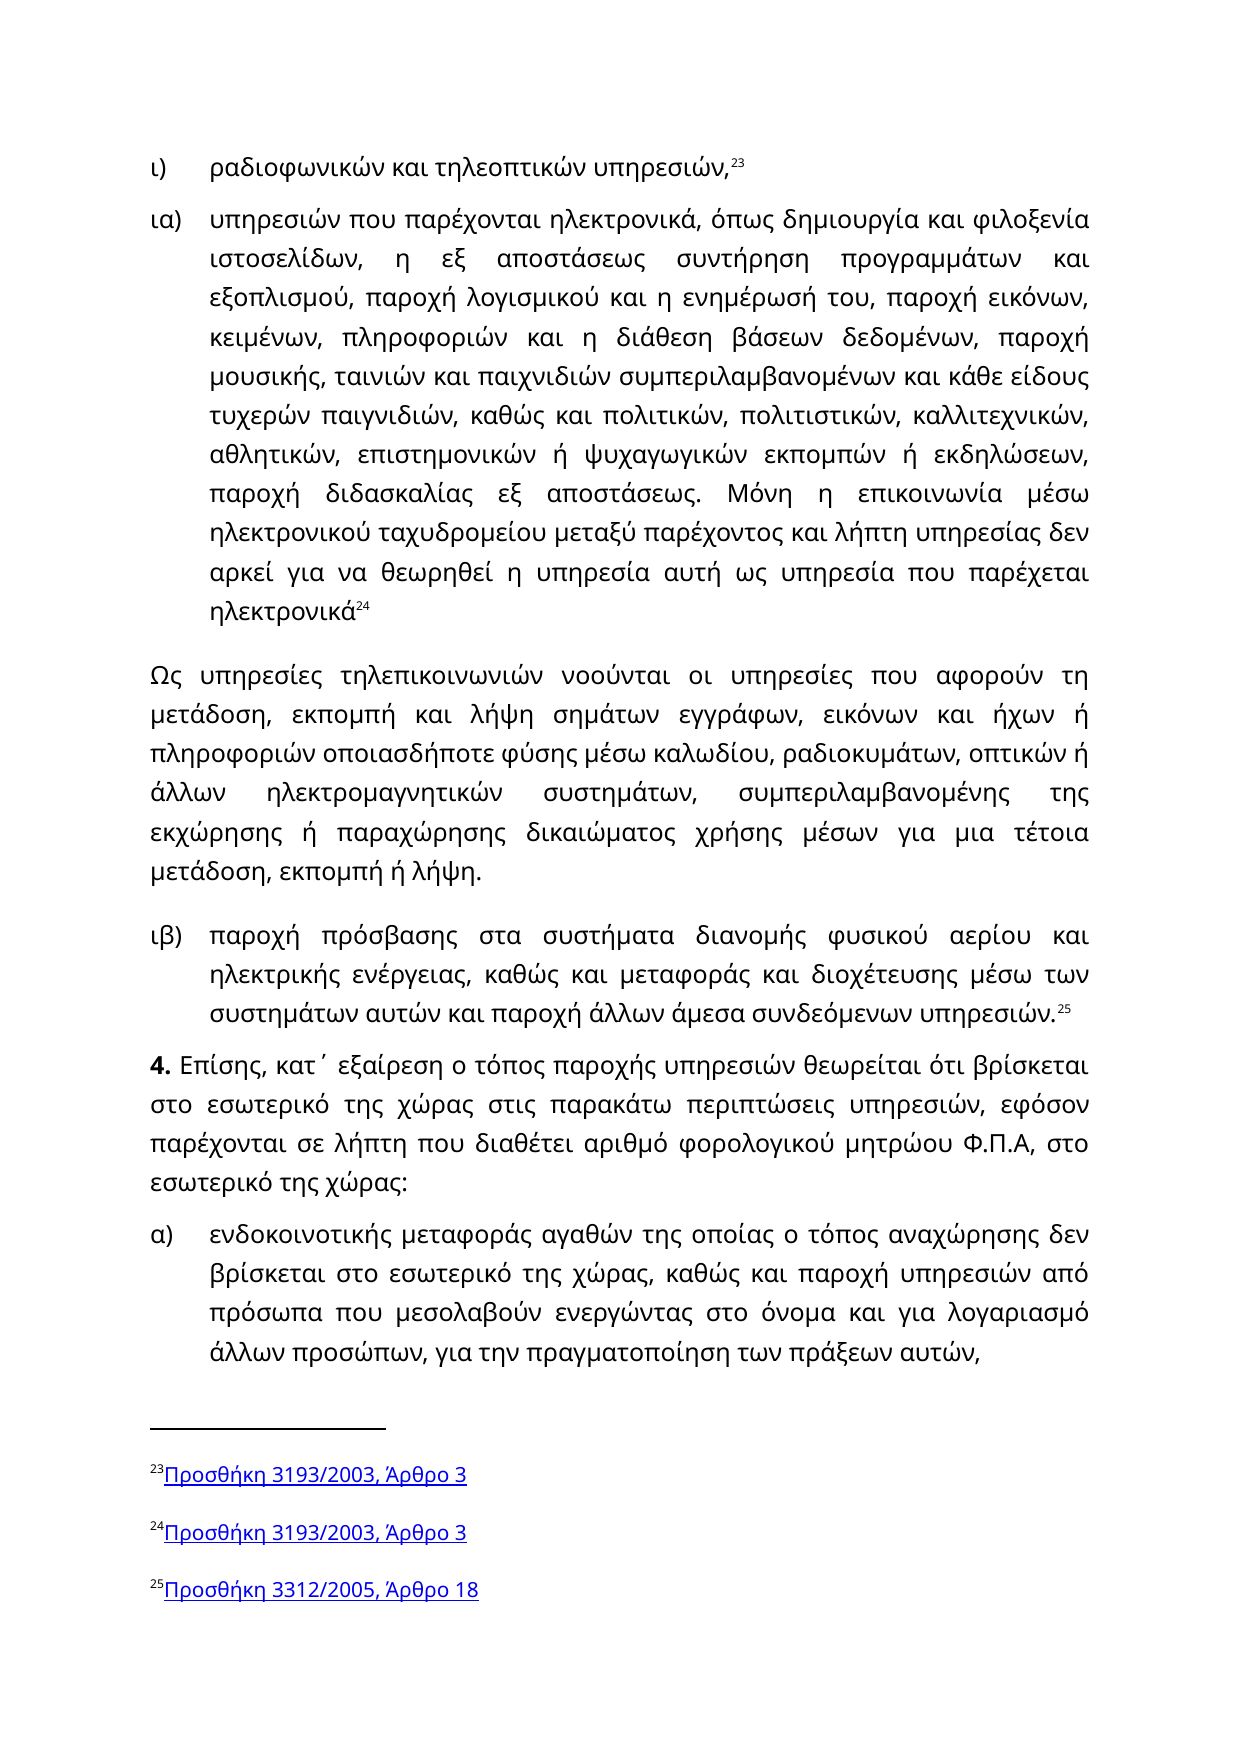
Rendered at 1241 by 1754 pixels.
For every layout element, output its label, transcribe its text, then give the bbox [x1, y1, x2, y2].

text 4. Επίσης, κατ΄ εξαίρεση ο τόπος παροχής υπηρεσιών θεωρείται ότι βρίσκεται στο εσωτερικό της χώρας στις παρακάτω περιπτώσεις υπηρεσιών, εφόσον παρέχονται σε λήπτη που διαθέτει αριθμό φορολογικού μητρώου Φ.Π.Α, στο εσωτερικό της χώρας: [150, 1047, 1090, 1199]
text Προσθήκη 3193/2003, Άρθρο 3 [150, 1518, 1090, 1546]
list α) ενδοκοινοτικής μεταφοράς αγαθών της οποίας ο τόπος αναχώρησης δεν βρίσκεται στο εσωτερικό της χώρας, καθώς και παροχή υπηρεσιών από πρόσωπα που μεσολαβούν ενεργώντας στο όνομα και για λογαριασμό άλλων προσώπων, για την πραγματοποίηση των πράξεων αυτών, [150, 1217, 1090, 1368]
text Προσθήκη 3193/2003, Άρθρο 3 [150, 1460, 1090, 1489]
text Προσθήκη 3312/2005, Άρθρο 18 [150, 1576, 1090, 1604]
list ι) ραδιοφωνικών και τηλεοπτικών υπηρεσιών, [150, 150, 1090, 184]
text Ως υπηρεσίες τηλεπικοινωνιών νοούνται οι υπηρεσίες που αφορούν τη μετάδοση, εκπομπή και λήψη σημάτων εγγράφων, εικόνων και ήχων ή πληροφοριών οποιασδήποτε φύσης μέσω καλωδίου, ραδιοκυμάτων, οπτικών ή άλλων ηλεκτρομαγνητικών συστημάτων, συμπεριλαμβανομένης της εκχώρησης ή παραχώρησης δικαιώματος χρήσης μέσων για μια τέτοια μετάδοση, εκπομπή ή λήψη. [150, 657, 1090, 887]
list ιβ) παροχή πρόσβασης στα συστήματα διανομής φυσικού αερίου και ηλεκτρικής ενέργειας, καθώς και μεταφοράς και διοχέτευσης μέσω των συστημάτων αυτών και παροχή άλλων άμεσα συνδεόμενων υπηρεσιών. [150, 917, 1090, 1030]
list ια) υπηρεσιών που παρέχονται ηλεκτρονικά, όπως δημιουργία και φιλοξενία ιστοσελίδων, η εξ αποστάσεως συντήρηση προγραμμάτων και εξοπλισμού, παροχή λογισμικού και η ενημέρωσή του, παροχή εικόνων, κειμένων, πληροφοριών και η διάθεση βάσεων δεδομένων, παροχή μουσικής, ταινιών και παιχνιδιών συμπεριλαμβανομένων και κάθε είδους τυχερών παιγνιδιών, καθώς και πολιτικών, πολιτιστικών, καλλιτεχνικών, αθλητικών, επιστημονικών ή ψυχαγωγικών εκπομπών ή εκδηλώσεων, παροχή διδασκαλίας εξ αποστάσεως. Μόνη η επικοινωνία μέσω ηλεκτρονικού ταχυδρομείου μεταξύ παρέχοντος και λήπτη υπηρεσίας δεν αρκεί για να θεωρηθεί η υπηρεσία αυτή ως υπηρεσία που παρέχεται ηλεκτρονικά [150, 202, 1090, 627]
